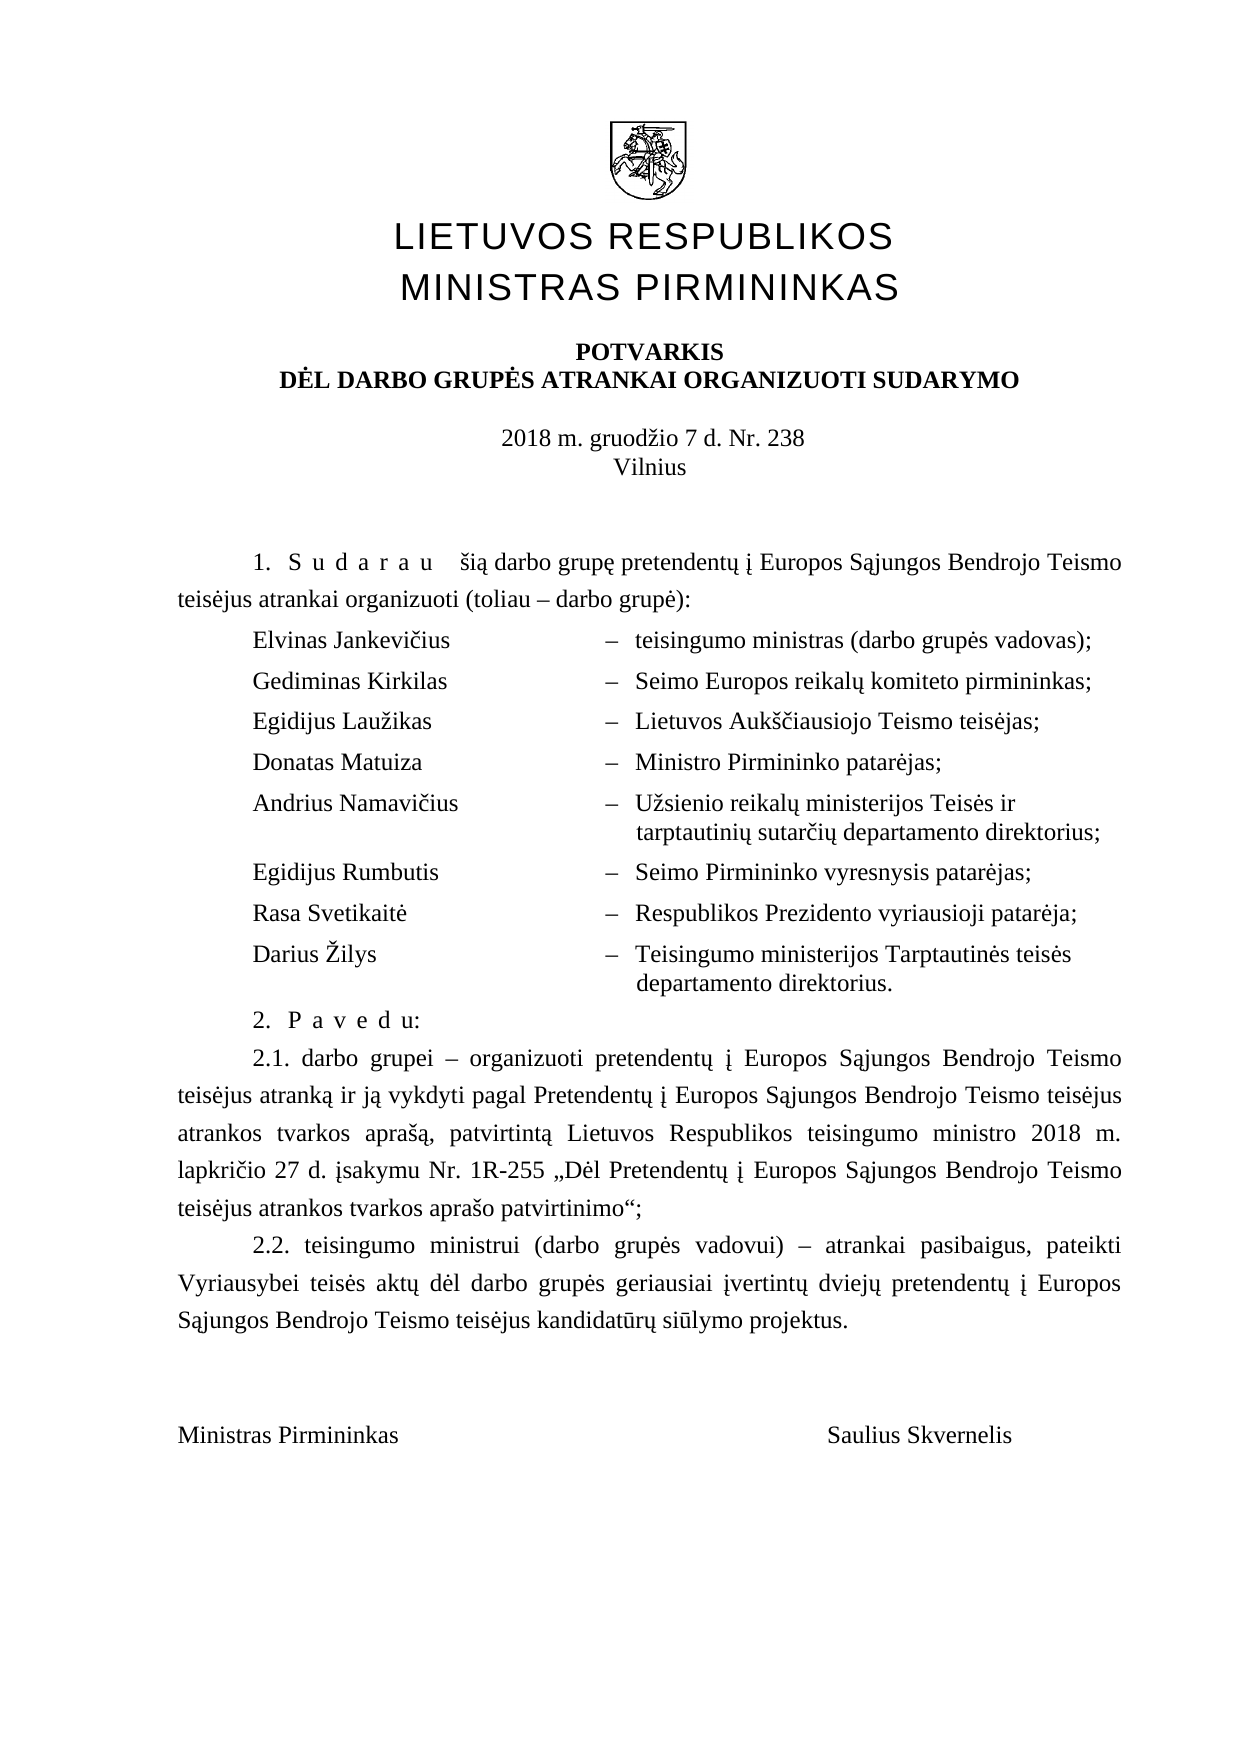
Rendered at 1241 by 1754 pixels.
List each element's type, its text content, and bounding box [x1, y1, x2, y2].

text Egidijus Laužikas – Lietuvos Aukščiausiojo Teismo teisėjas; [252, 706, 1122, 735]
text 2. Pavedu: [177, 996, 1122, 1034]
text 2.1. darbo grupei – organizuoti pretendentų į Europos Sąjungos Bendrojo Teismo teisėjus atranką ir ją vykdyti pagal Pretendentų į Europos Sąjungos Bendrojo Teismo teisėjus atrankos tvarkos aprašą, patvirtintą Lietuvos Respublikos teisingumo ministro 2018 m. lapkričio 27 d. įsakymu Nr. 1R-255 „Dėl Pretendentų į Europos Sąjungos Bendrojo Teismo teisėjus atrankos tvarkos aprašo patvirtinimo“; [177, 1034, 1122, 1221]
text DĖL DARBO GRUPĖS ATRANKAI ORGANIZUOTI SUDARYMO [177, 366, 1122, 394]
text MINISTRAS PIRMININKAS [177, 265, 1122, 308]
text Donatas Matuiza – Ministro Pirmininko patarėjas; [252, 747, 1122, 776]
text Andrius Namavičius – Užsienio reikalų ministerijos Teisės ir tarptautinių sutarčių departamento direktorius; [252, 788, 1122, 845]
text Elvinas Jankevičius – teisingumo ministras (darbo grupės vadovas); [252, 625, 1122, 654]
text 2018 m. gruodžio 7 d. Nr. 238 [177, 423, 1122, 452]
text Darius Žilys – Teisingumo ministerijos Tarptautinės teisės departamento direktorius. [252, 939, 1122, 996]
text 1. Sudarau šią darbo grupę pretendentų į Europos Sąjungos Bendrojo Teismo teisėjus atrankai organizuoti (toliau – darbo grupė): [177, 538, 1122, 613]
text Vilnius [177, 452, 1122, 481]
text LIETUVOS RESPUBLIKOS [177, 214, 1122, 258]
text Rasa Svetikaitė – Respublikos Prezidento vyriausioji patarėja; [252, 898, 1122, 927]
text POTVARKIS [177, 337, 1122, 366]
text Ministras Pirmininkas Saulius Skvernelis [177, 1420, 1122, 1449]
text 2.2. teisingumo ministrui (darbo grupės vadovui) – atrankai pasibaigus, pateikti Vyriausybei teisės aktų dėl darbo grupės geriausiai įvertintų dviejų pretendentų į Europos Sąjungos Bendrojo Teismo teisėjus kandidatūrų siūlymo projektus. [177, 1221, 1122, 1334]
text Egidijus Rumbutis – Seimo Pirmininko vyresnysis patarėjas; [252, 857, 1122, 886]
text Gediminas Kirkilas – Seimo Europos reikalų komiteto pirmininkas; [252, 666, 1122, 694]
